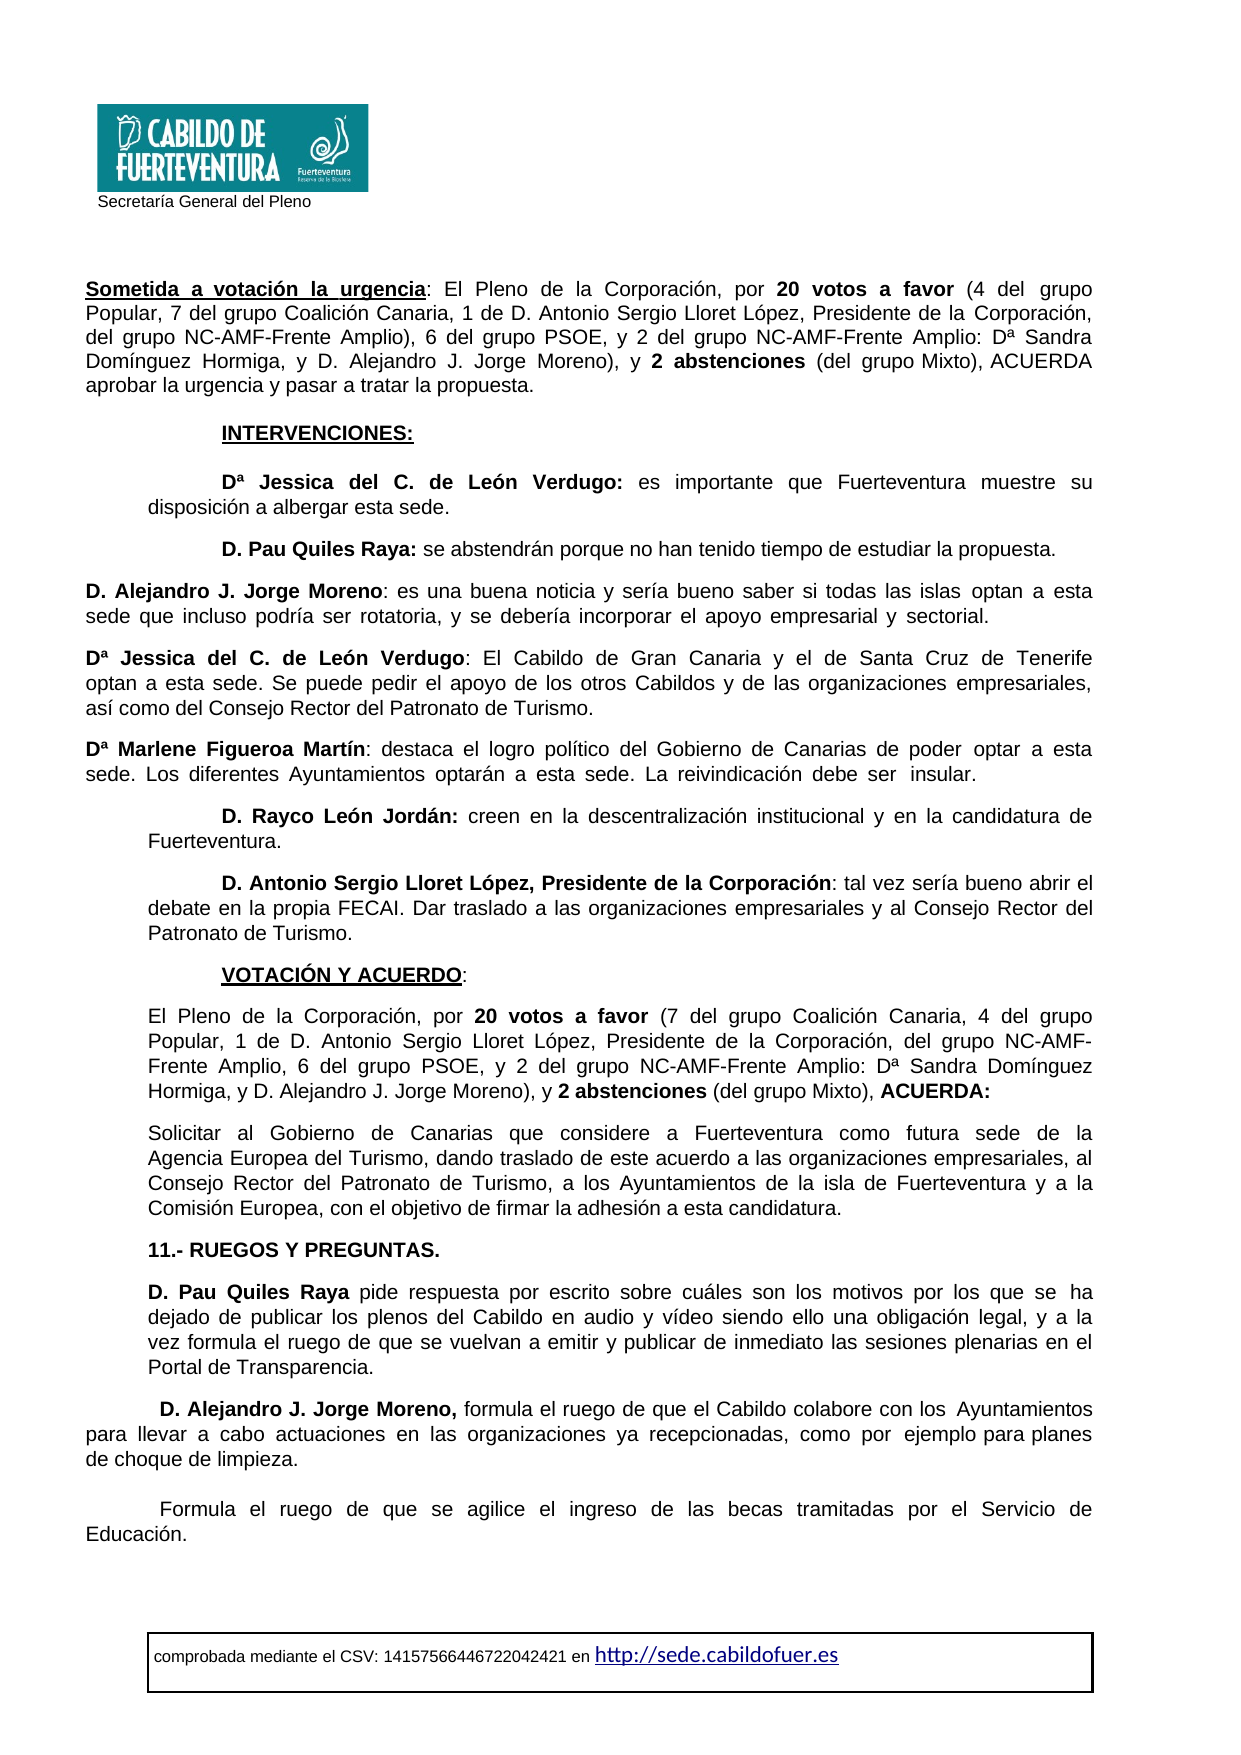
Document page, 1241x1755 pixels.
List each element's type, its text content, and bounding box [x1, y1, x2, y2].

text Dª Marlene Figueroa Martín: destaca el logro político del Gobierno de Canarias de poder optar a esta sede. Los diferentes Ayuntamientos optarán a esta sede. La reivindicación debe ser insular. [85, 737, 1093, 786]
text El Pleno de la Corporación, por 20 votos a favor (7 del grupo Coalición Canaria, 4 del grupo Popular, 1 de D. Antonio Sergio Lloret López, Presidente de la Corporación, del grupo NC-AMF- Frente Amplio, 6 del grupo PSOE, y 2 del grupo NC-AMF-Frente Amplio: Dª Sandra Domínguez Hormiga, y D. Alejandro J. Jorge Moreno), y 2 abstenciones (del grupo Mixto), ACUERDA: [148, 1004, 1093, 1103]
text D. Pau Quiles Raya pide respuesta por escrito sobre cuáles son los motivos por los que se ha dejado de publicar los plenos del Cabildo en audio y vídeo siendo ello una obligación legal, y a la vez formula el ruego de que se vuelvan a emitir y publicar de inmediato las sesiones plenarias en el Portal de Transparencia. [148, 1279, 1093, 1379]
text D. Alejandro J. Jorge Moreno: es una buena noticia y sería bueno saber si todas las islas optan a esta sede que incluso podría ser rotatoria, y se debería incorporar el apoyo empresarial y sectorial. [85, 578, 1093, 628]
text D. Antonio Sergio Lloret López, Presidente de la Corporación: tal vez sería bueno abrir el debate en la propia FECAI. Dar traslado a las organizaciones empresariales y al Consejo Rector del Patronato de Turismo. [148, 871, 1093, 945]
subtitle 11.- RUEGOS Y PREGUNTAS. [148, 1238, 1107, 1262]
subtitle VOTACIÓN Y ACUERDO: [221, 962, 1107, 986]
text Sometida a votación la urgencia: El Pleno de la Corporación, por 20 votos a favor (4 del grupo Popular, 7 del grupo Coalición Canaria, 1 de D. Antonio Sergio Lloret López, Presidente de la Corporación, del grupo NC-AMF-Frente Amplio), 6 del grupo PSOE, y 2 del grupo NC-AMF-Frente Amplio: Dª Sandra Domínguez Hormiga, y D. Alejandro J. Jorge Moreno), y 2 abstenciones (del grupo Mixto), ACUERDA aprobar la urgencia y pasar a tratar la propuesta. [85, 277, 1093, 397]
text Dª Jessica del C. de León Verdugo: El Cabildo de Gran Canaria y el de Santa Cruz de Tenerife optan a esta sede. Se puede pedir el apoyo de los otros Cabildos y de las organizaciones empresariales, así como del Consejo Rector del Patronato de Turismo. [85, 645, 1093, 719]
text D. Rayco León Jordán: creen en la descentralización institucional y en la candidatura de Fuerteventura. [148, 804, 1093, 853]
text Dª Jessica del C. de León Verdugo: es importante que Fuerteventura muestre su disposición a albergar esta sede. [148, 470, 1093, 519]
text D. Alejandro J. Jorge Moreno, formula el ruego de que el Cabildo colabore con los Ayuntamientos para llevar a cabo actuaciones en las organizaciones ya recepcionadas, como por ejemplo para planes de choque de limpieza. [85, 1396, 1093, 1471]
text Solicitar al Gobierno de Canarias que considere a Fuerteventura como futura sede de la Agencia Europea del Turismo, dando traslado de este acuerdo a las organizaciones empresariales, al Consejo Rector del Patronato de Turismo, a los Ayuntamientos de la isla de Fuerteventura y a la Comisión Europea, con el objetivo de firmar la adhesión a esta candidatura. [148, 1121, 1093, 1220]
text Formula el ruego de que se agilice el ingreso de las becas tramitadas por el Servicio de Educación. [85, 1496, 1093, 1546]
text D. Pau Quiles Raya: se abstendrán porque no han tenido tiempo de estudiar la propuesta. [221, 537, 1107, 561]
subtitle INTERVENCIONES: [221, 421, 1107, 445]
